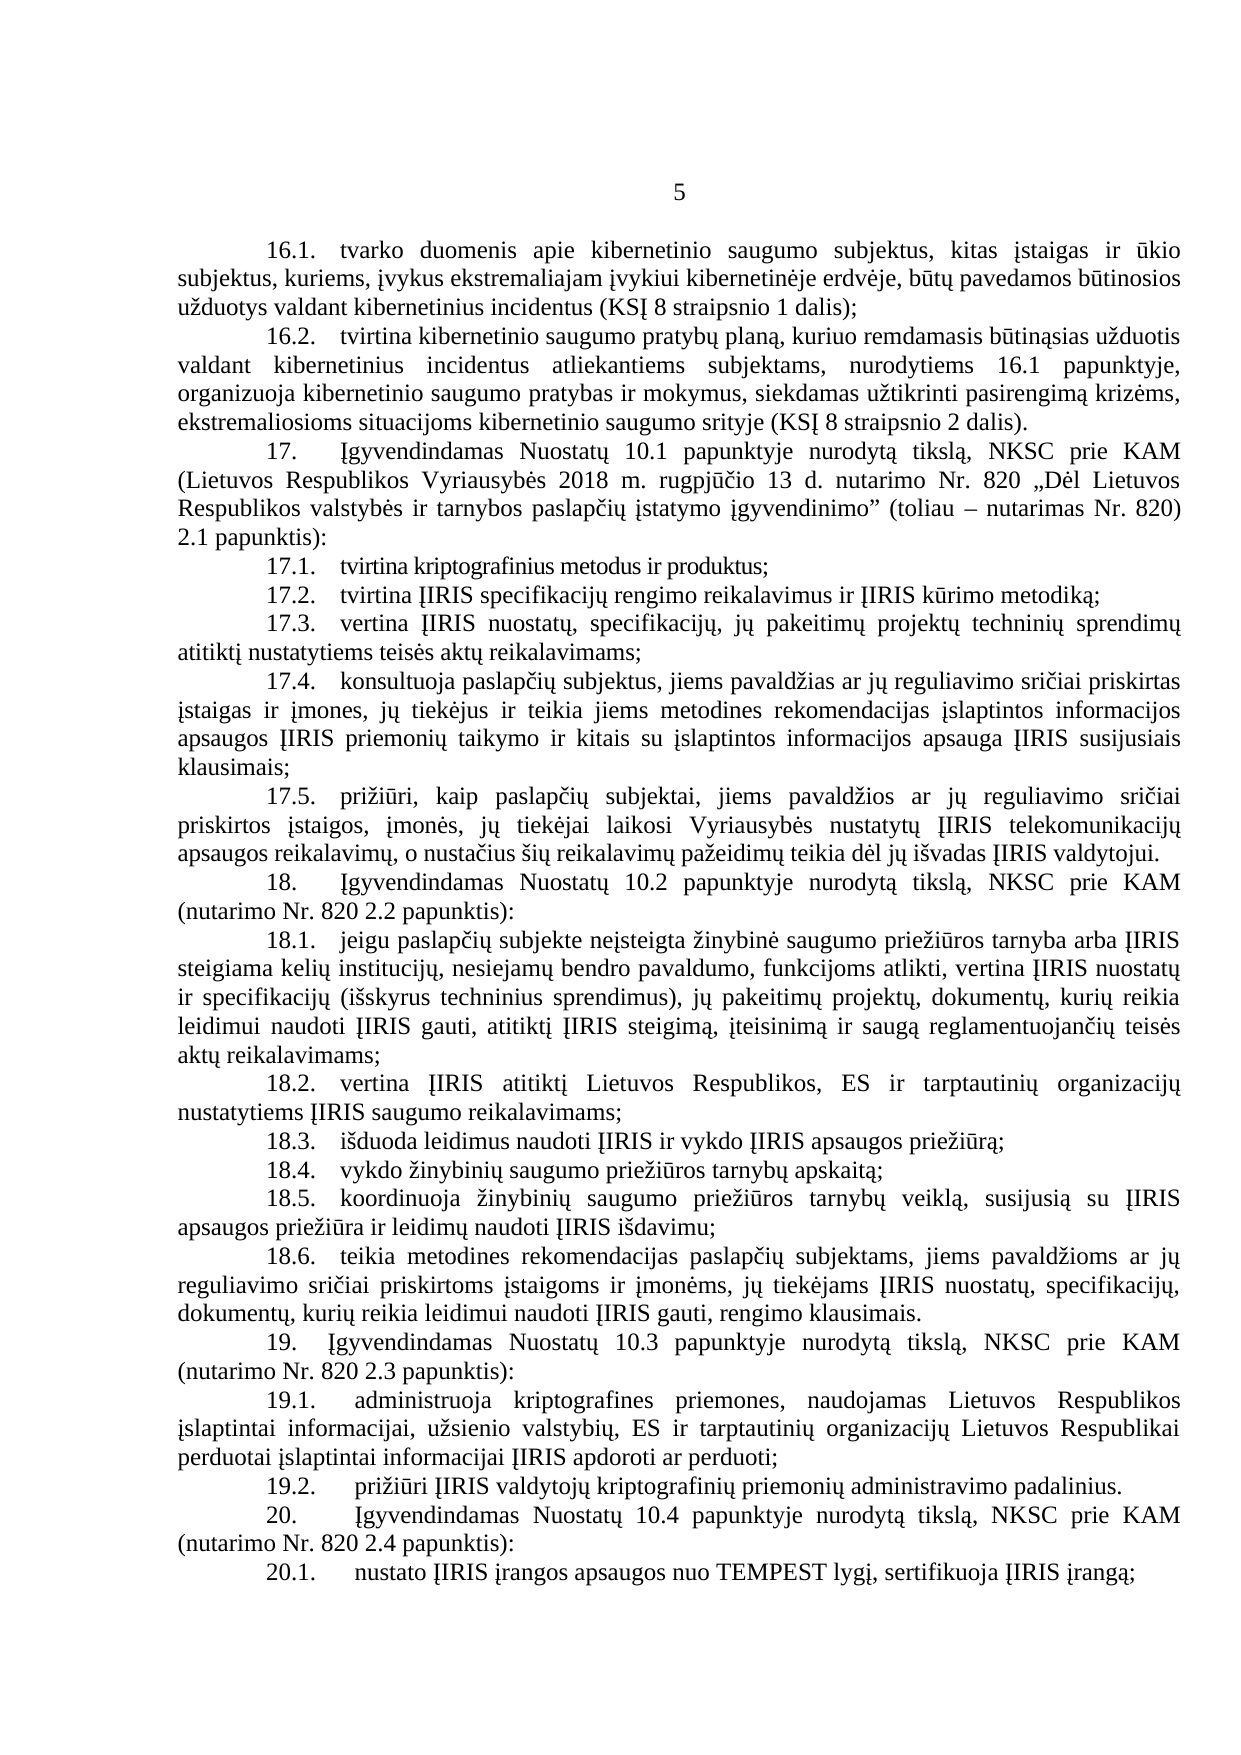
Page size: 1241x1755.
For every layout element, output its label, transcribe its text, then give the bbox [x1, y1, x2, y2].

text 17.4. konsultuoja paslapčių subjektus, jiems pavaldžias ar jų reguliavimo sričiai priskirtas įstaigas ir įmones, jų tiekėjus ir teikia jiems metodines rekomendacijas įslaptintos informacijos apsaugos ĮIRIS priemonių taikymo ir kitais su įslaptintos informacijos apsauga ĮIRIS susijusiais klausimais; [177, 666, 1181, 781]
text 18.5. koordinuoja žinybinių saugumo priežiūros tarnybų veiklą, susijusią su ĮIRIS apsaugos priežiūra ir leidimų naudoti ĮIRIS išdavimu; [177, 1183, 1181, 1241]
text 16.2. tvirtina kibernetinio saugumo pratybų planą, kuriuo remdamasis būtinąsias užduotis valdant kibernetinius incidentus atliekantiems subjektams, nurodytiems 16.1 papunktyje, organizuoja kibernetinio saugumo pratybas ir mokymus, siekdamas užtikrinti pasirengimą krizėms, ekstremaliosioms situacijoms kibernetinio saugumo srityje (KSĮ 8 straipsnio 2 dalis). [177, 321, 1181, 436]
text 19.2. prižiūri ĮIRIS valdytojų kriptografinių priemonių administravimo padalinius. [177, 1471, 1181, 1500]
text 17.5. prižiūri, kaip paslapčių subjektai, jiems pavaldžios ar jų reguliavimo sričiai priskirtos įstaigos, įmonės, jų tiekėjai laikosi Vyriausybės nustatytų ĮIRIS telekomunikacijų apsaugos reikalavimų, o nustačius šių reikalavimų pažeidimų teikia dėl jų išvadas ĮIRIS valdytojui. [177, 781, 1181, 867]
text 17.1. tvirtina kriptografinius metodus ir produktus; [177, 551, 1181, 580]
text 17. Įgyvendindamas Nuostatų 10.1 papunktyje nurodytą tikslą, NKSC prie KAM (Lietuvos Respublikos Vyriausybės 2018 m. rugpjūčio 13 d. nutarimo Nr. 820 „Dėl Lietuvos Respublikos valstybės ir tarnybos paslapčių įstatymo įgyvendinimo” (toliau – nutarimas Nr. 820) 2.1 papunktis): [177, 436, 1181, 551]
text 20. Įgyvendindamas Nuostatų 10.4 papunktyje nurodytą tikslą, NKSC prie KAM (nutarimo Nr. 820 2.4 papunktis): [177, 1500, 1181, 1557]
text 16.1. tvarko duomenis apie kibernetinio saugumo subjektus, kitas įstaigas ir ūkio subjektus, kuriems, įvykus ekstremaliajam įvykiui kibernetinėje erdvėje, būtų pavedamos būtinosios užduotys valdant kibernetinius incidentus (KSĮ 8 straipsnio 1 dalis); [177, 235, 1181, 321]
text 18. Įgyvendindamas Nuostatų 10.2 papunktyje nurodytą tikslą, NKSC prie KAM (nutarimo Nr. 820 2.2 papunktis): [177, 867, 1181, 925]
text 18.6. teikia metodines rekomendacijas paslapčių subjektams, jiems pavaldžioms ar jų reguliavimo sričiai priskirtoms įstaigoms ir įmonėms, jų tiekėjams ĮIRIS nuostatų, specifikacijų, dokumentų, kurių reikia leidimui naudoti ĮIRIS gauti, rengimo klausimais. [177, 1241, 1181, 1327]
text 17.3. vertina ĮIRIS nuostatų, specifikacijų, jų pakeitimų projektų techninių sprendimų atitiktį nustatytiems teisės aktų reikalavimams; [177, 608, 1181, 666]
text 18.3. išduoda leidimus naudoti ĮIRIS ir vykdo ĮIRIS apsaugos priežiūrą; [177, 1126, 1181, 1155]
text 17.2. tvirtina ĮIRIS specifikacijų rengimo reikalavimus ir ĮIRIS kūrimo metodiką; [177, 580, 1181, 608]
text 18.2. vertina ĮIRIS atitiktį Lietuvos Respublikos, ES ir tarptautinių organizacijų nustatytiems ĮIRIS saugumo reikalavimams; [177, 1068, 1181, 1126]
text 19.1. administruoja kriptografines priemones, naudojamas Lietuvos Respublikos įslaptintai informacijai, užsienio valstybių, ES ir tarptautinių organizacijų Lietuvos Respublikai perduotai įslaptintai informacijai ĮIRIS apdoroti ar perduoti; [177, 1385, 1181, 1471]
text 20.1. nustato ĮIRIS įrangos apsaugos nuo TEMPEST lygį, sertifikuoja ĮIRIS įrangą; [177, 1557, 1181, 1586]
text 19. Įgyvendindamas Nuostatų 10.3 papunktyje nurodytą tikslą, NKSC prie KAM (nutarimo Nr. 820 2.3 papunktis): [177, 1327, 1181, 1385]
text 18.4. vykdo žinybinių saugumo priežiūros tarnybų apskaitą; [177, 1155, 1181, 1183]
text 18.1. jeigu paslapčių subjekte neįsteigta žinybinė saugumo priežiūros tarnyba arba ĮIRIS steigiama kelių institucijų, nesiejamų bendro pavaldumo, funkcijoms atlikti, vertina ĮIRIS nuostatų ir specifikacijų (išskyrus techninius sprendimus), jų pakeitimų projektų, dokumentų, kurių reikia leidimui naudoti ĮIRIS gauti, atitiktį ĮIRIS steigimą, įteisinimą ir saugą reglamentuojančių teisės aktų reikalavimams; [177, 925, 1181, 1068]
